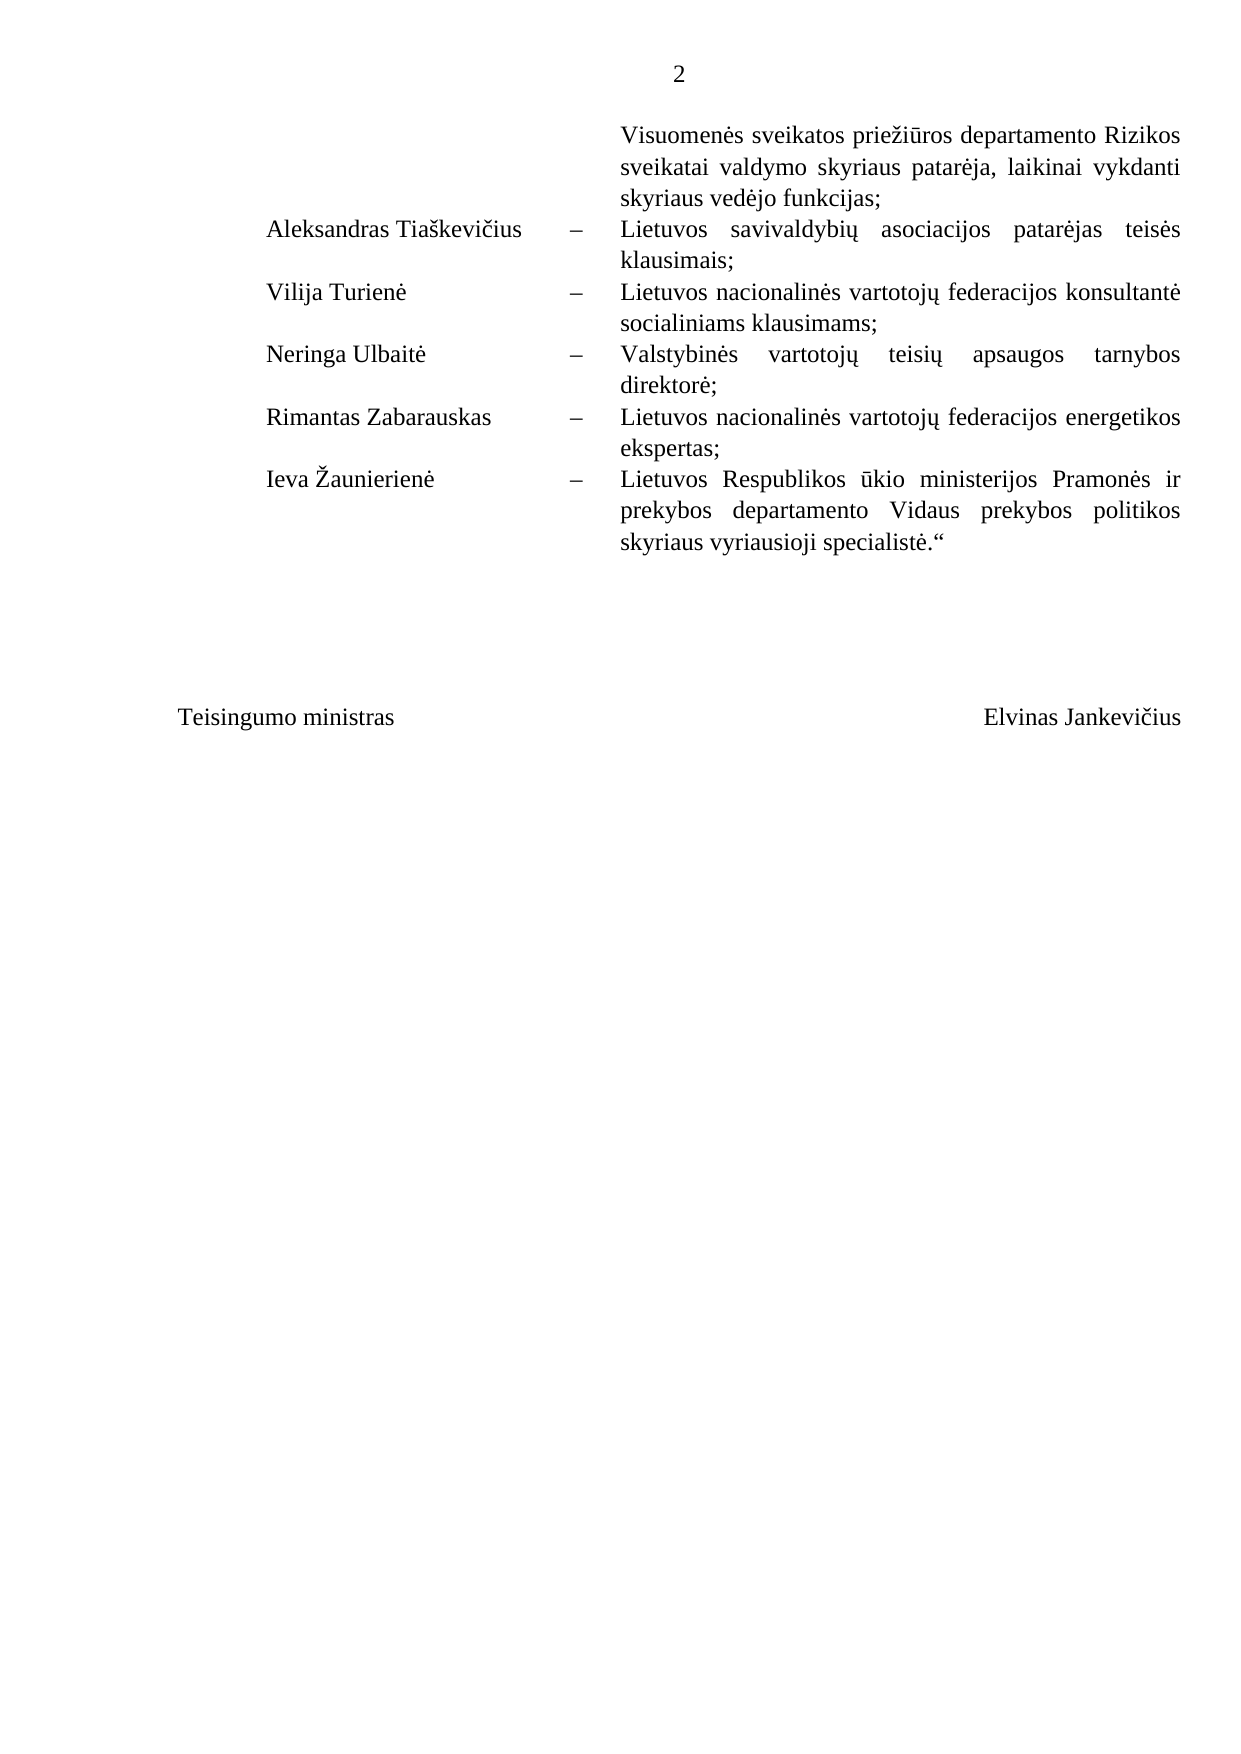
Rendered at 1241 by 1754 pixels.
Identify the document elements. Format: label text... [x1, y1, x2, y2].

table_cell Lietuvos Respublikos ūkio ministerijos Pramonės ir prekybos departamento Vidaus prekybos politikos skyriaus vyriausioji specialistė.“ [620, 462, 1181, 587]
table_cell – [532, 399, 620, 462]
table_cell Lietuvos savivaldybių asociacijos patarėjas teisės klausimais; [620, 212, 1181, 274]
text Teisingumo ministras Elvinas Jankevičius [177, 702, 1181, 731]
table_cell Visuomenės sveikatos priežiūros departamento Rizikos sveikatai valdymo skyriaus patarėja, laikinai vykdanti skyriaus vedėjo funkcijas; [620, 118, 1181, 212]
table_cell – [532, 212, 620, 274]
table_cell [532, 118, 620, 212]
table_cell Lietuvos nacionalinės vartotojų federacijos energetikos ekspertas; [620, 399, 1181, 462]
table_cell Rimantas Zabarauskas [266, 399, 532, 462]
table_cell Aleksandras Tiaškevičius [266, 212, 532, 274]
table_cell Vilija Turienė [266, 274, 532, 337]
table_cell [266, 118, 532, 212]
table_cell – [532, 462, 620, 587]
table_cell – [532, 337, 620, 399]
table_cell Lietuvos nacionalinės vartotojų federacijos konsultantė socialiniams klausimams; [620, 274, 1181, 337]
table_cell Valstybinės vartotojų teisių apsaugos tarnybos direktorė; [620, 337, 1181, 399]
table_cell Ieva Žaunierienė [266, 462, 532, 587]
table_cell – [532, 274, 620, 337]
table_cell Neringa Ulbaitė [266, 337, 532, 399]
